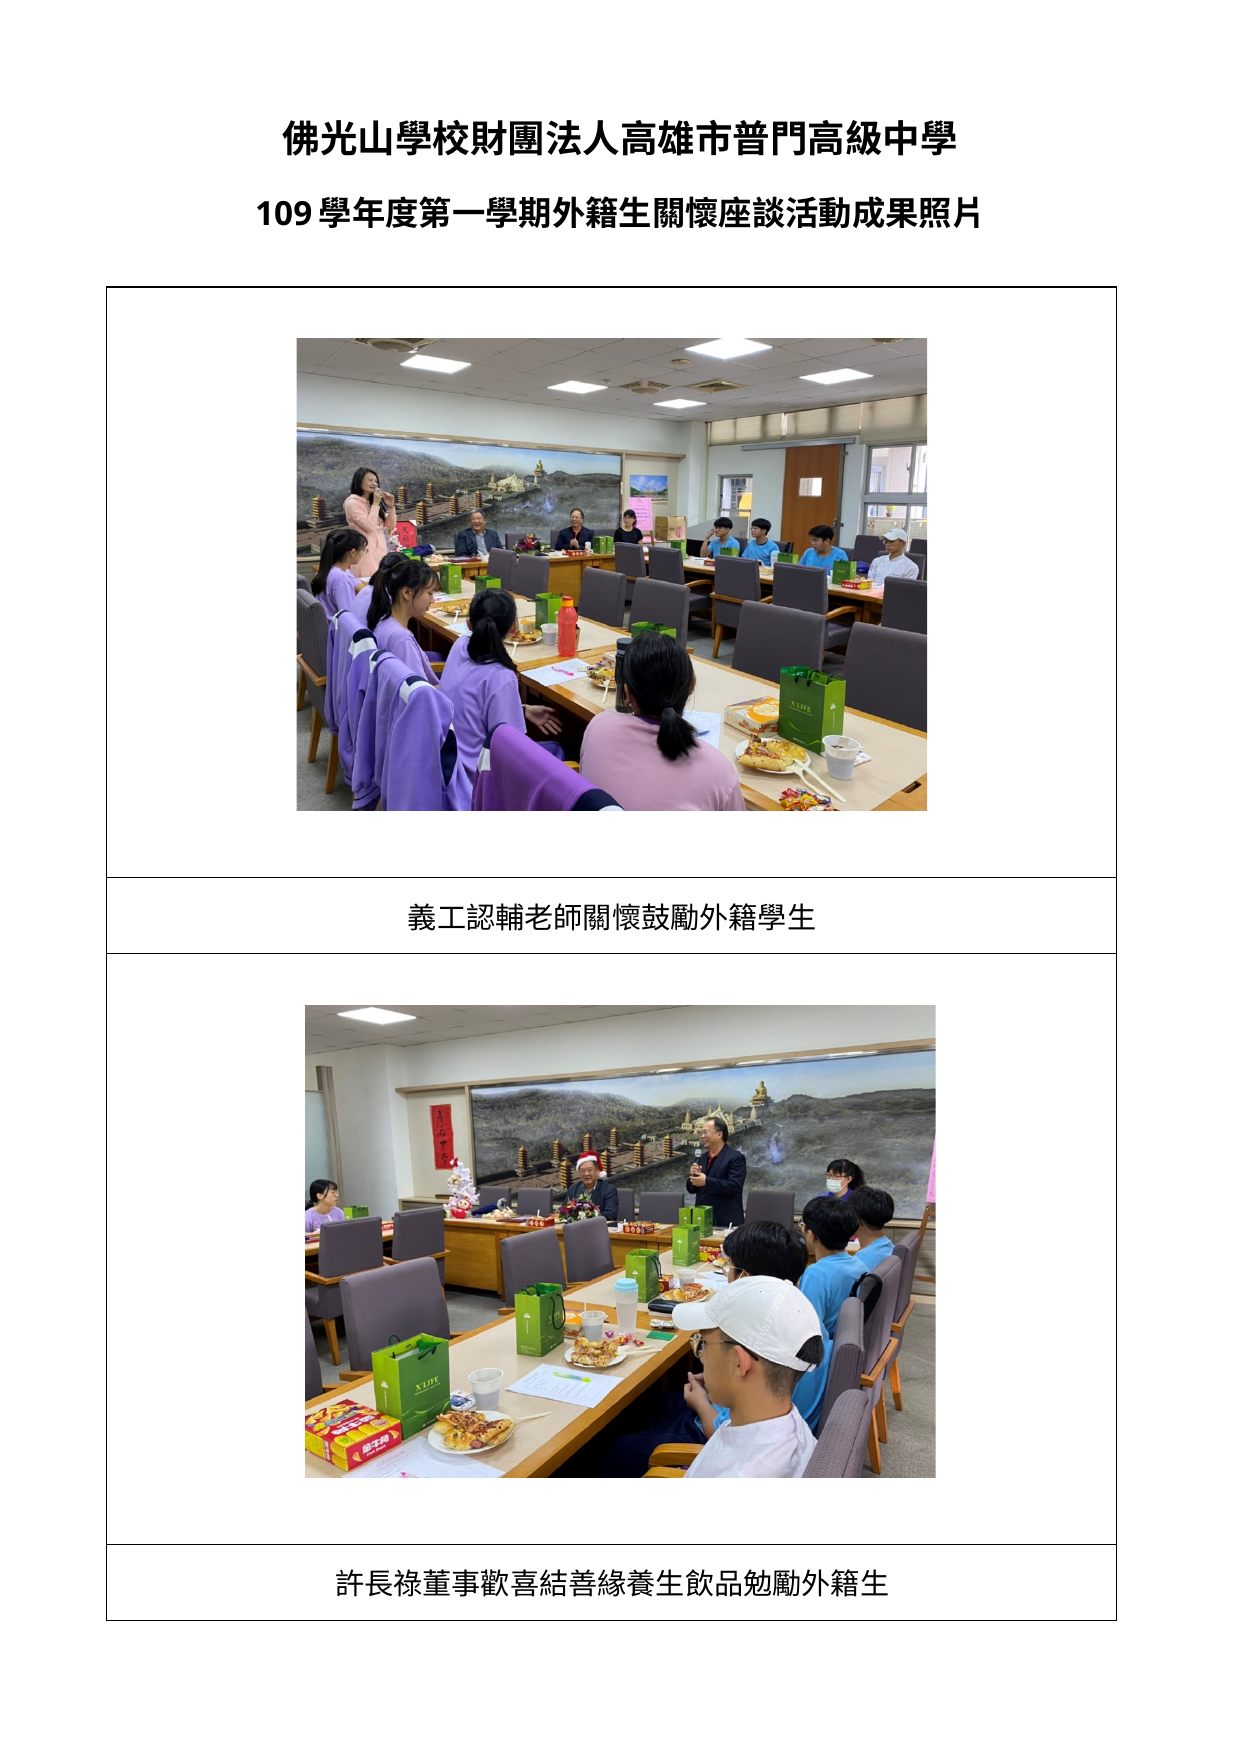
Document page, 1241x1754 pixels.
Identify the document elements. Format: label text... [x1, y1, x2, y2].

table_cell [107, 954, 1116, 1543]
table_header [107, 288, 1116, 877]
picture [305, 1005, 936, 1478]
text 109學年度第一學期外籍生關懷座談活動成果照片 [118, 174, 1122, 249]
picture [296, 338, 928, 811]
text 佛光山學校財團法人高雄市普門高級中學 [118, 99, 1122, 174]
table_cell 義工認輔老師關懷鼓勵外籍學生 [107, 878, 1116, 953]
table_cell 許長祿董事歡喜結善緣養生飲品勉勵外籍生 [107, 1545, 1116, 1619]
